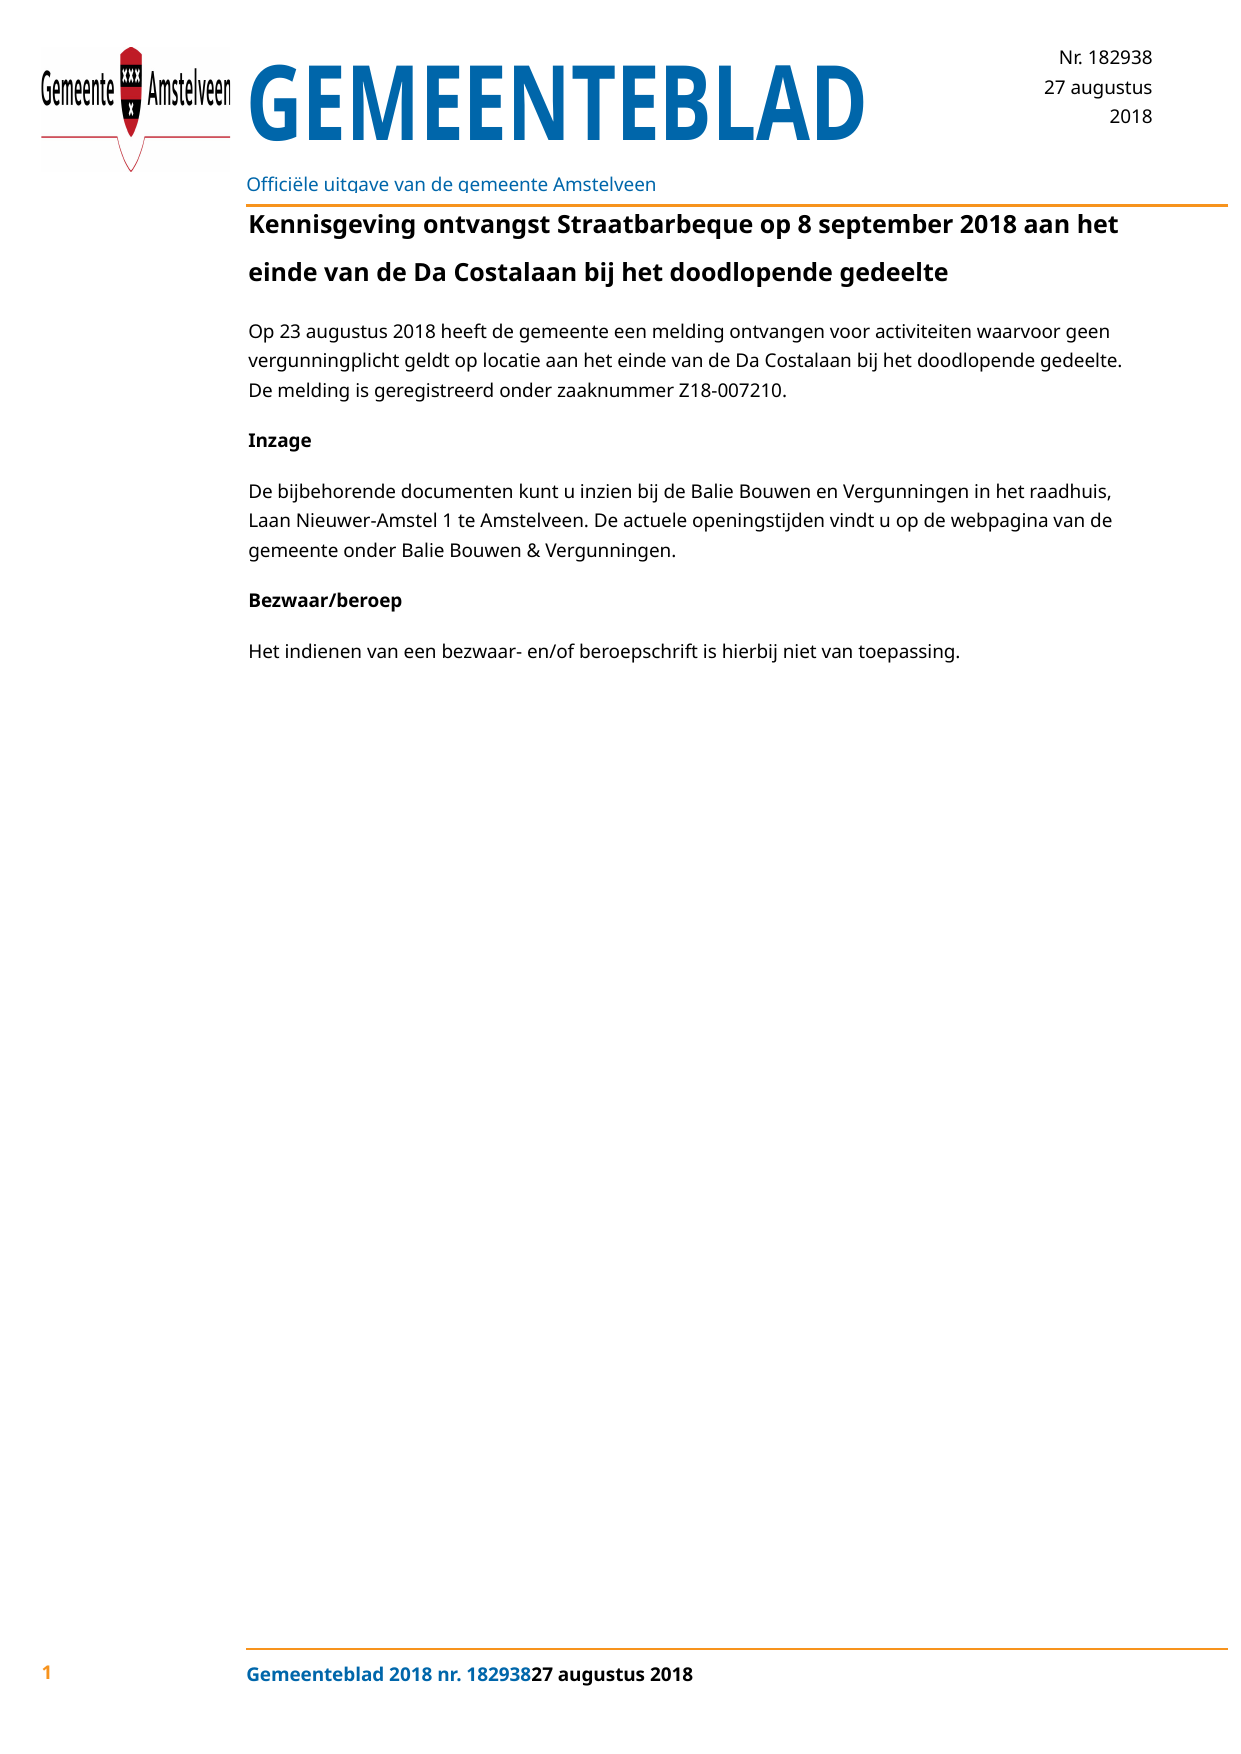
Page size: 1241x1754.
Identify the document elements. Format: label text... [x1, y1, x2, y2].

text De bijbehorende documenten kunt u inzien bij de Balie Bouwen en Vergunningen in het raadhuis, Laan Nieuwer-Amstel 1 te Amstelveen. De actuele openingstijden vindt u op de webpagina van de gemeente onder Balie Bouwen & Vergunningen. [248, 478, 1152, 563]
text Inzage [248, 427, 1152, 453]
text Op 23 augustus 2018 heeft de gemeente een melding ontvangen voor activiteiten waarvoor geen vergunningplicht geldt op locatie aan het einde van de Da Costalaan bij het doodlopende gedeelte. De melding is geregistreerd onder zaaknummer Z18-007210. [248, 318, 1152, 403]
text Het indienen van een bezwaar- en/of beroepschrift is hierbij niet van toepassing. [248, 638, 1152, 664]
picture [41, 47, 231, 172]
text Kennisgeving ontvangst Straatbarbeque op 8 september 2018 aan het einde van de Da Costalaan bij het doodlopende gedeelte [248, 207, 1152, 288]
text Bezwaar/beroep [248, 587, 1152, 613]
